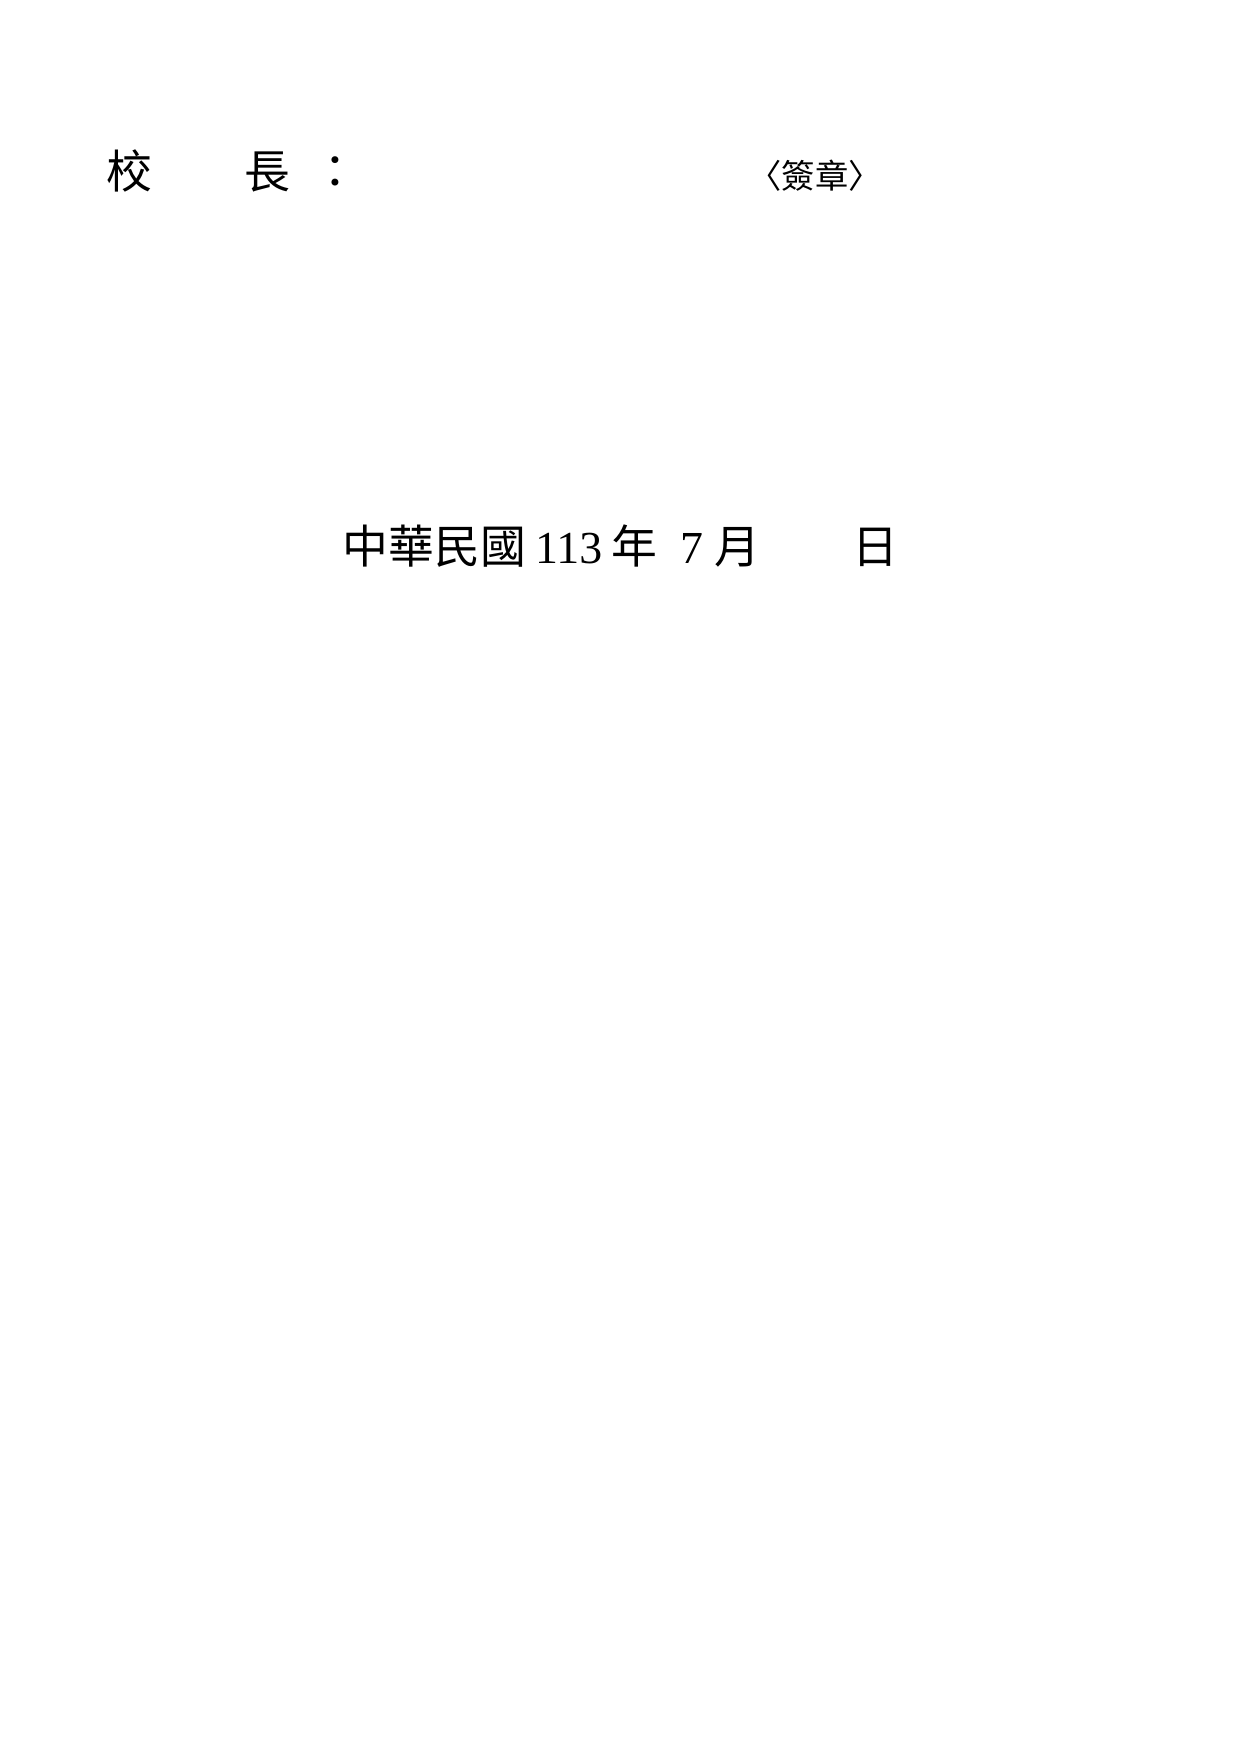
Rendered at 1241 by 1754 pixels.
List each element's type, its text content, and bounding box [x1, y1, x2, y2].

text 校 長 ： 〈簽章〉 [106, 96, 1134, 221]
text 中華民國113年 7 月 日 [106, 471, 1134, 596]
